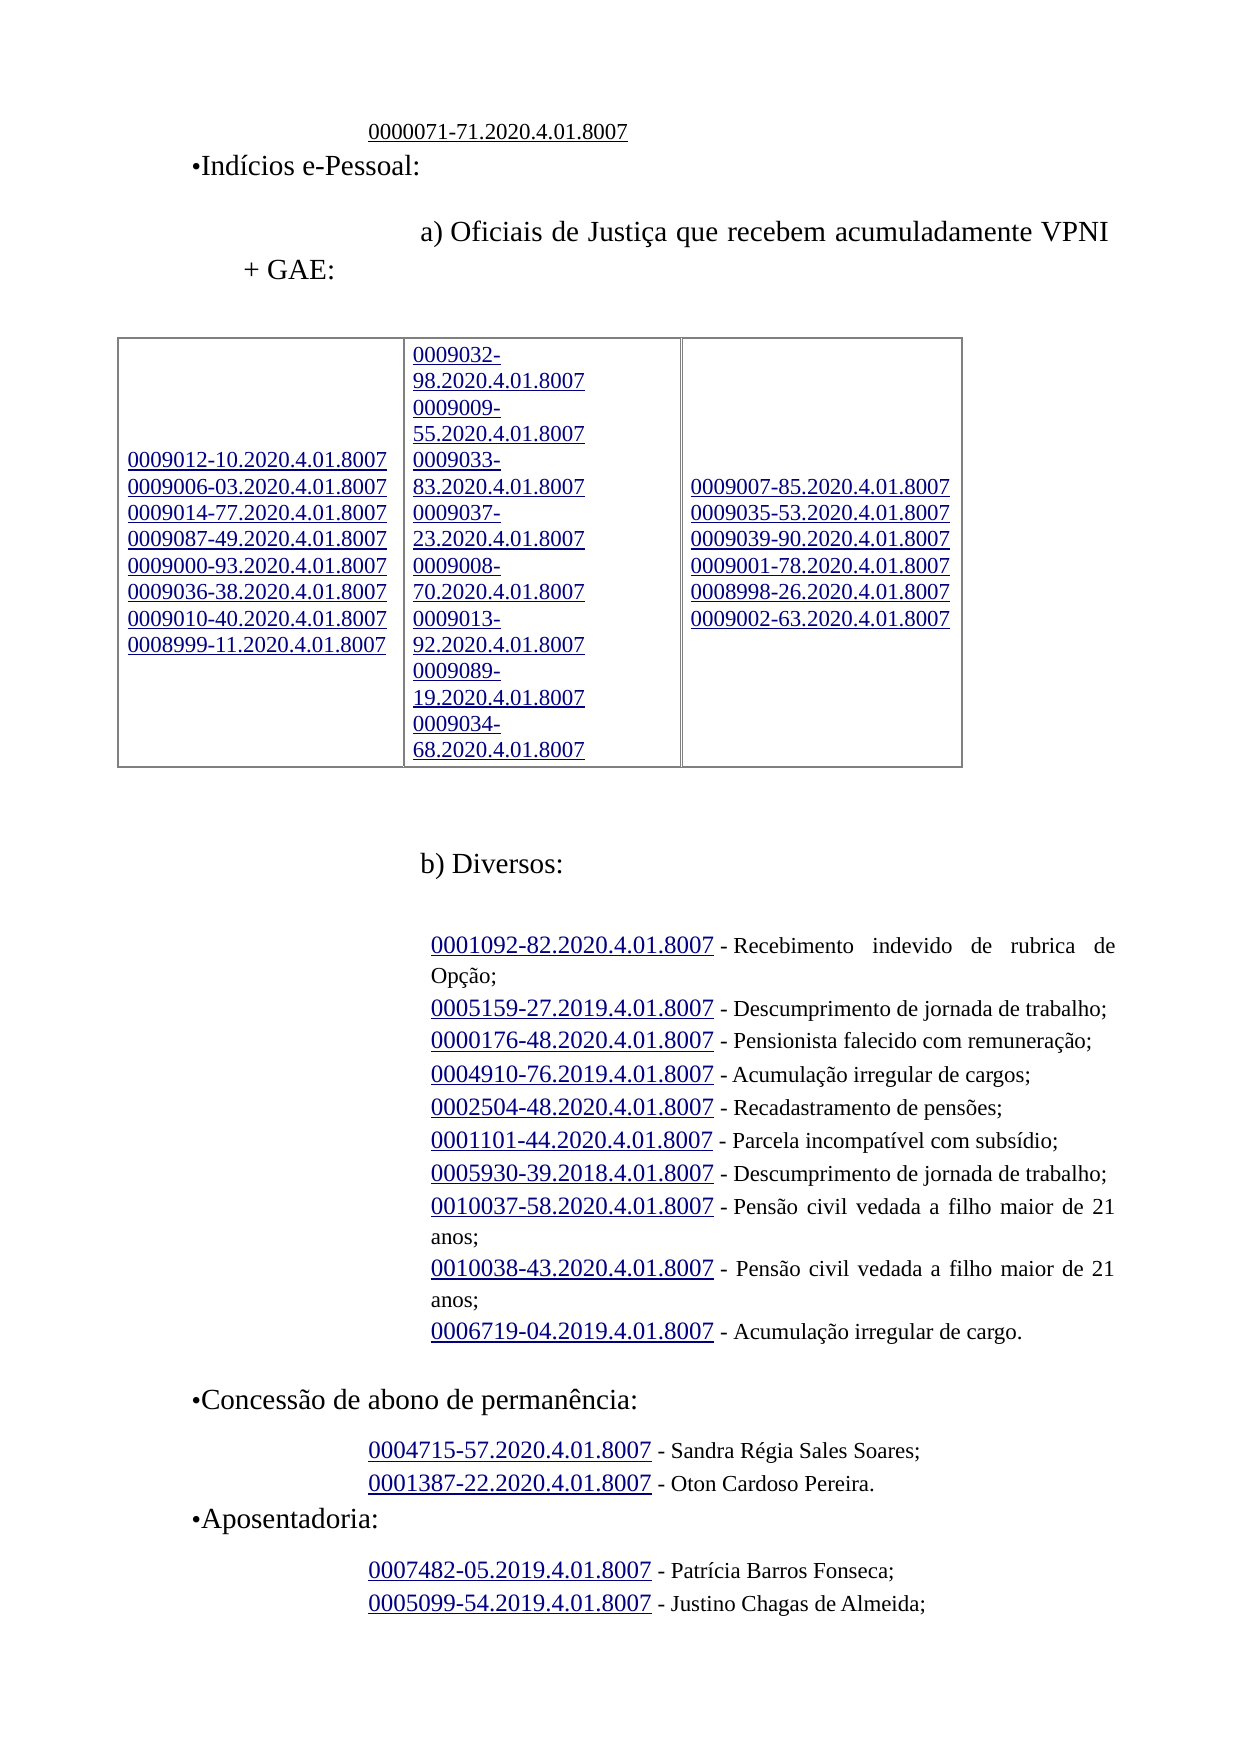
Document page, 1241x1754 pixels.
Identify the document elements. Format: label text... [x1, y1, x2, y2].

text 0001387-22.2020.4.01.8007 - Oton Cardoso Pereira. [368, 1468, 1116, 1497]
text 0010037-58.2020.4.01.8007 - Pensão civil vedada a filho maior de 21 anos; [431, 1191, 1116, 1250]
text b) Diversos: [243, 846, 1109, 879]
list Indícios e-Pessoal: [118, 148, 1122, 182]
text 0000071-71.2020.4.01.8007 [368, 118, 1116, 144]
text 0000176-48.2020.4.01.8007 - Pensionista falecido com remuneração; [431, 1026, 1116, 1054]
list Concessão de abono de permanência: [118, 1382, 1122, 1416]
text 0005930-39.2018.4.01.8007 - Descumprimento de jornada de trabalho; [431, 1158, 1116, 1186]
text ​a) Oficiais de Justiça que recebem acumuladamente VPNI + GAE: [243, 214, 1109, 286]
text 0004715-57.2020.4.01.8007 - Sandra Régia Sales Soares; [368, 1436, 1116, 1464]
table_header 0009012-10.2020.4.01.8007 0009006-03.2020.4.01.8007 0009014-77.2020.4.01.8007 0009087-49.2020.4.01.8007 0009000-93.2020.4.01.8007 0009036-38.2020.4.01.8007 0009010-40.2020.4.01.8007 0008999-11.2020.4.01.8007 [119, 339, 403, 766]
text 0002504-48.2020.4.01.8007 - Recadastramento de pensões; [431, 1092, 1116, 1120]
text 0005159-27.2019.4.01.8007 - Descumprimento de jornada de trabalho; [431, 993, 1116, 1021]
table_header 0009032-98.2020.4.01.8007 0009009-55.2020.4.01.8007 0009033-83.2020.4.01.8007 0009037-23.2020.4.01.8007 0009008-70.2020.4.01.8007 0009013-92.2020.4.01.8007 0009089-19.2020.4.01.8007 0009034-68.2020.4.01.8007 [405, 339, 680, 766]
text 0005099-54.2019.4.01.8007 - Justino Chagas de Almeida; [368, 1588, 1116, 1616]
table_header 0009007-85.2020.4.01.8007 0009035-53.2020.4.01.8007 0009039-90.2020.4.01.8007 0009001-78.2020.4.01.8007 0008998-26.2020.4.01.8007 0009002-63.2020.4.01.8007 [683, 339, 961, 766]
text 0004910-76.2019.4.01.8007 - Acumulação irregular de cargos; [431, 1059, 1116, 1087]
text 0001092-82.2020.4.01.8007 - ​Recebimento indevido de rubrica de Opção; [431, 930, 1116, 989]
text 0006719-04.2019.4.01.8007 - Acumulação irregular de cargo. [431, 1316, 1116, 1345]
text 0001101-44.2020.4.01.8007 - Parcela incompatível com subsídio; [431, 1125, 1116, 1153]
list Aposentadoria: [118, 1502, 1122, 1535]
text 0007482-05.2019.4.01.8007 - Patrícia Barros Fonseca; [368, 1555, 1116, 1583]
text 0010038-43.2020.4.01.8007 - Pensão civil vedada a filho maior de 21 anos; [431, 1253, 1116, 1312]
